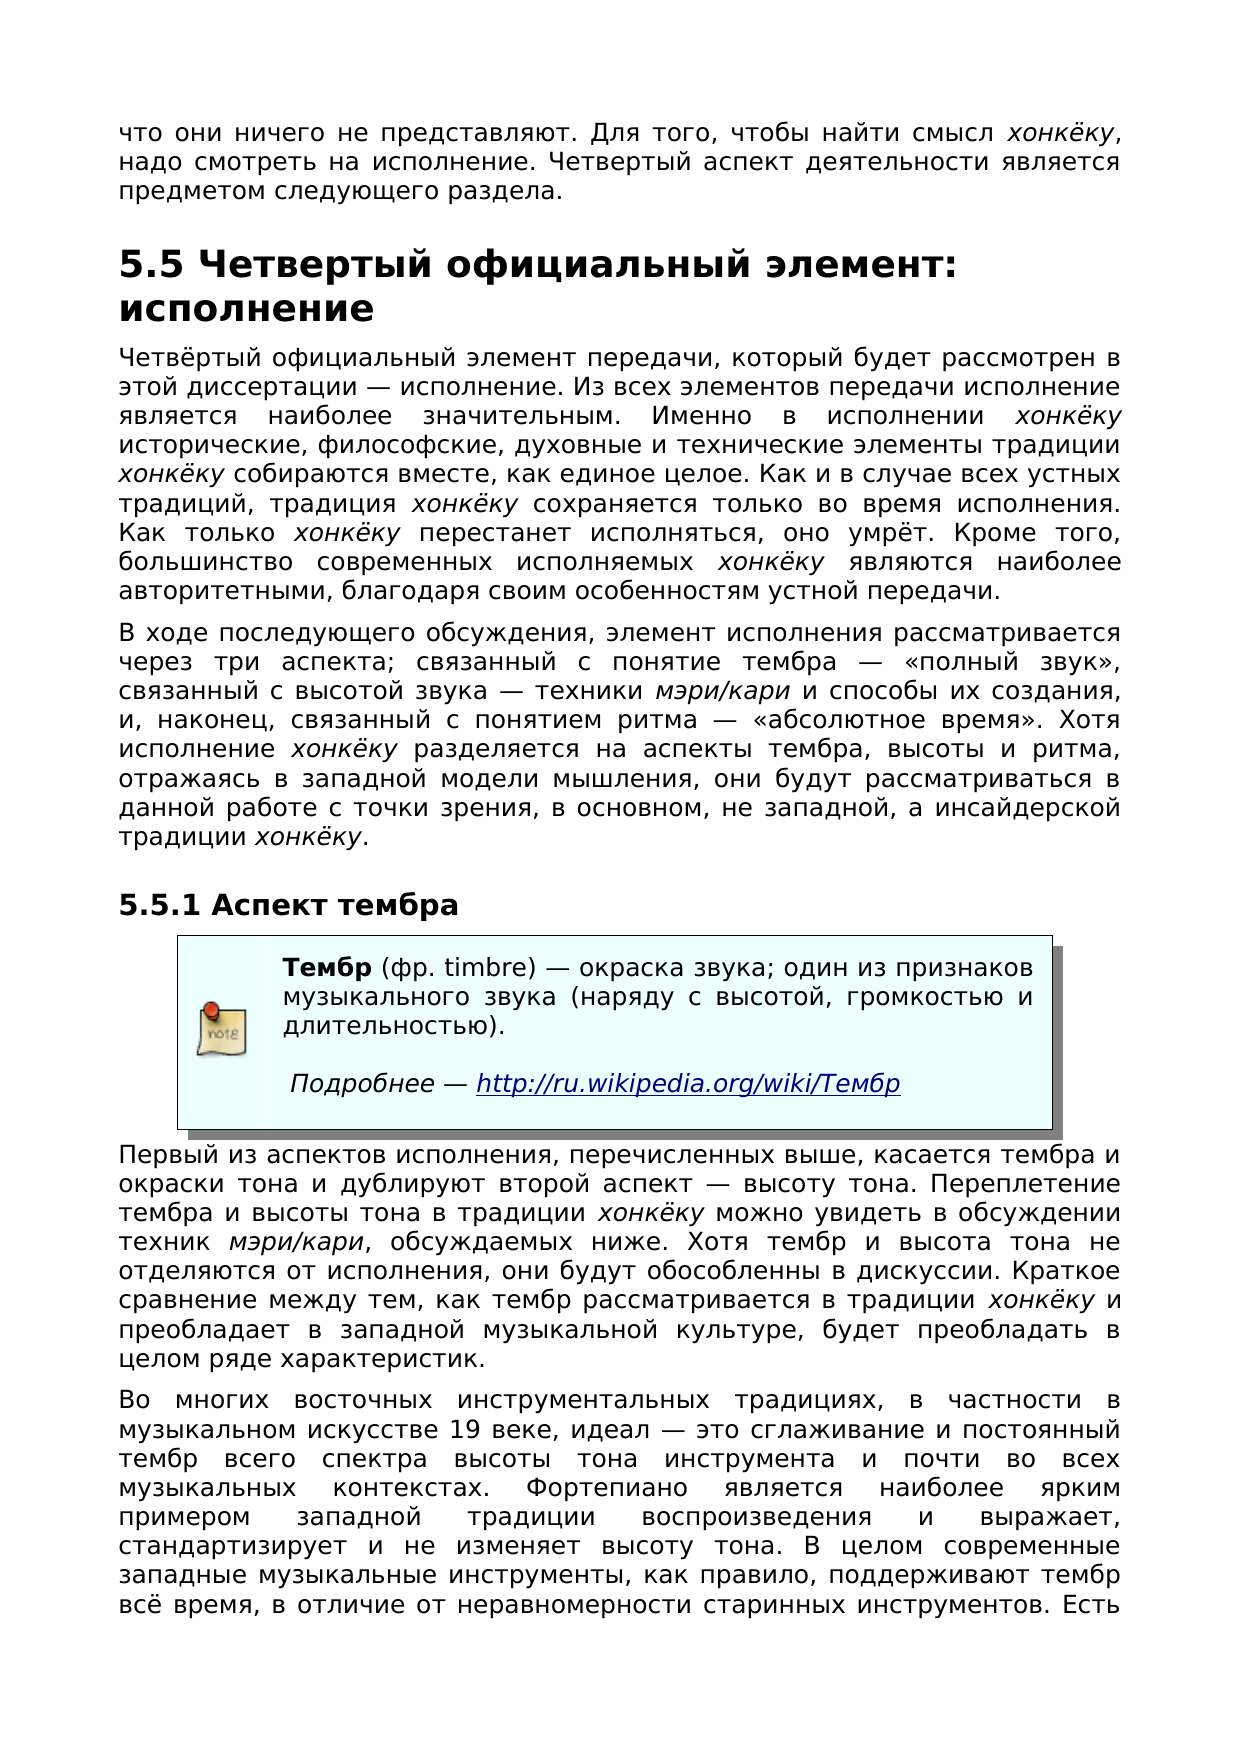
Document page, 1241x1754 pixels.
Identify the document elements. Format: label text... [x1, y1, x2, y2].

subtitle 5.5.1 Аспект тембра [118, 889, 1122, 923]
text Четвёртый официальный элемент передачи, который будет рассмотрен в этой диссертации — исполнение. Из всех элементов передачи исполнение является наиболее значительным. Именно в исполнении хонкёку исторические, философские, духовные и технические элементы традиции хонкёку собираются вместе, как единое целое. Как и в случае всех устных традиций, традиция хонкёку сохраняется только во время исполнения. Как только хонкёку перестанет исполняться, оно умрёт. Кроме того, большинство современных исполняемых хонкёку являются наиболее авторитетными, благодаря своим особенностям устной передачи. [118, 343, 1122, 605]
text В ходе последующего обсуждения, элемент исполнения рассматривается через три аспекта; связанный с понятие тембра — «полный звук», связанный с высотой звука — техники мэри/кари и способы их создания, и, наконец, связанный с понятием ритма — «абсолютное время». Хотя исполнение хонкёку разделяется на аспекты тембра, высоты и ритма, отражаясь в западной модели мышления, они будут рассматриваться в данной работе с точки зрения, в основном, не западной, а инсайдерской традиции хонкёку. [118, 618, 1122, 851]
text Во многих восточных инструментальных традициях, в частности в музыкальном искусстве 19 веке, идеал — это сглаживание и постоянный тембр всего спектра высоты тона инструмента и почти во всех музыкальных контекстах. Фортепиано является наиболее ярким примером западной традиции воспроизведения и выражает, стандартизирует и не изменяет высоту тона. В целом современные западные музыкальные инструменты, как правило, поддерживают тембр всё время, в отличие от неравномерности старинных инструментов. Есть [118, 1386, 1122, 1619]
text Первый из аспектов исполнения, перечисленных выше, касается тембра и окраски тона и дублируют второй аспект — высоту тона. Переплетение тембра и высоты тона в традиции хонкёку можно увидеть в обсуждении техник мэри/кари, обсуждаемых ниже. Хотя тембр и высота тона не отделяются от исполнения, они будут обособленны в дискуссии. Краткое сравнение между тем, как тембр рассматривается в традиции хонкёку и преобладает в западной музыкальной культуре, будет преобладать в целом ряде характеристик. [118, 1140, 1122, 1373]
table_header [178, 936, 264, 1129]
table_header Тембр (фр. timbre) — окраска звука; один из признаков музыкального звука (наряду с высотой, громкостью и длительностью). Подробнее — http://ru.wikipedia.org/wiki/Тембр [265, 936, 1052, 1129]
picture [183, 994, 259, 1070]
text что они ничего не представляют. Для того, чтобы найти смысл хонкёку, надо смотреть на исполнение. Четвертый аспект деятельности является предметом следующего раздела. [118, 118, 1122, 206]
subtitle 5.5 Четвертый официальный элемент: исполнение [118, 243, 1122, 330]
